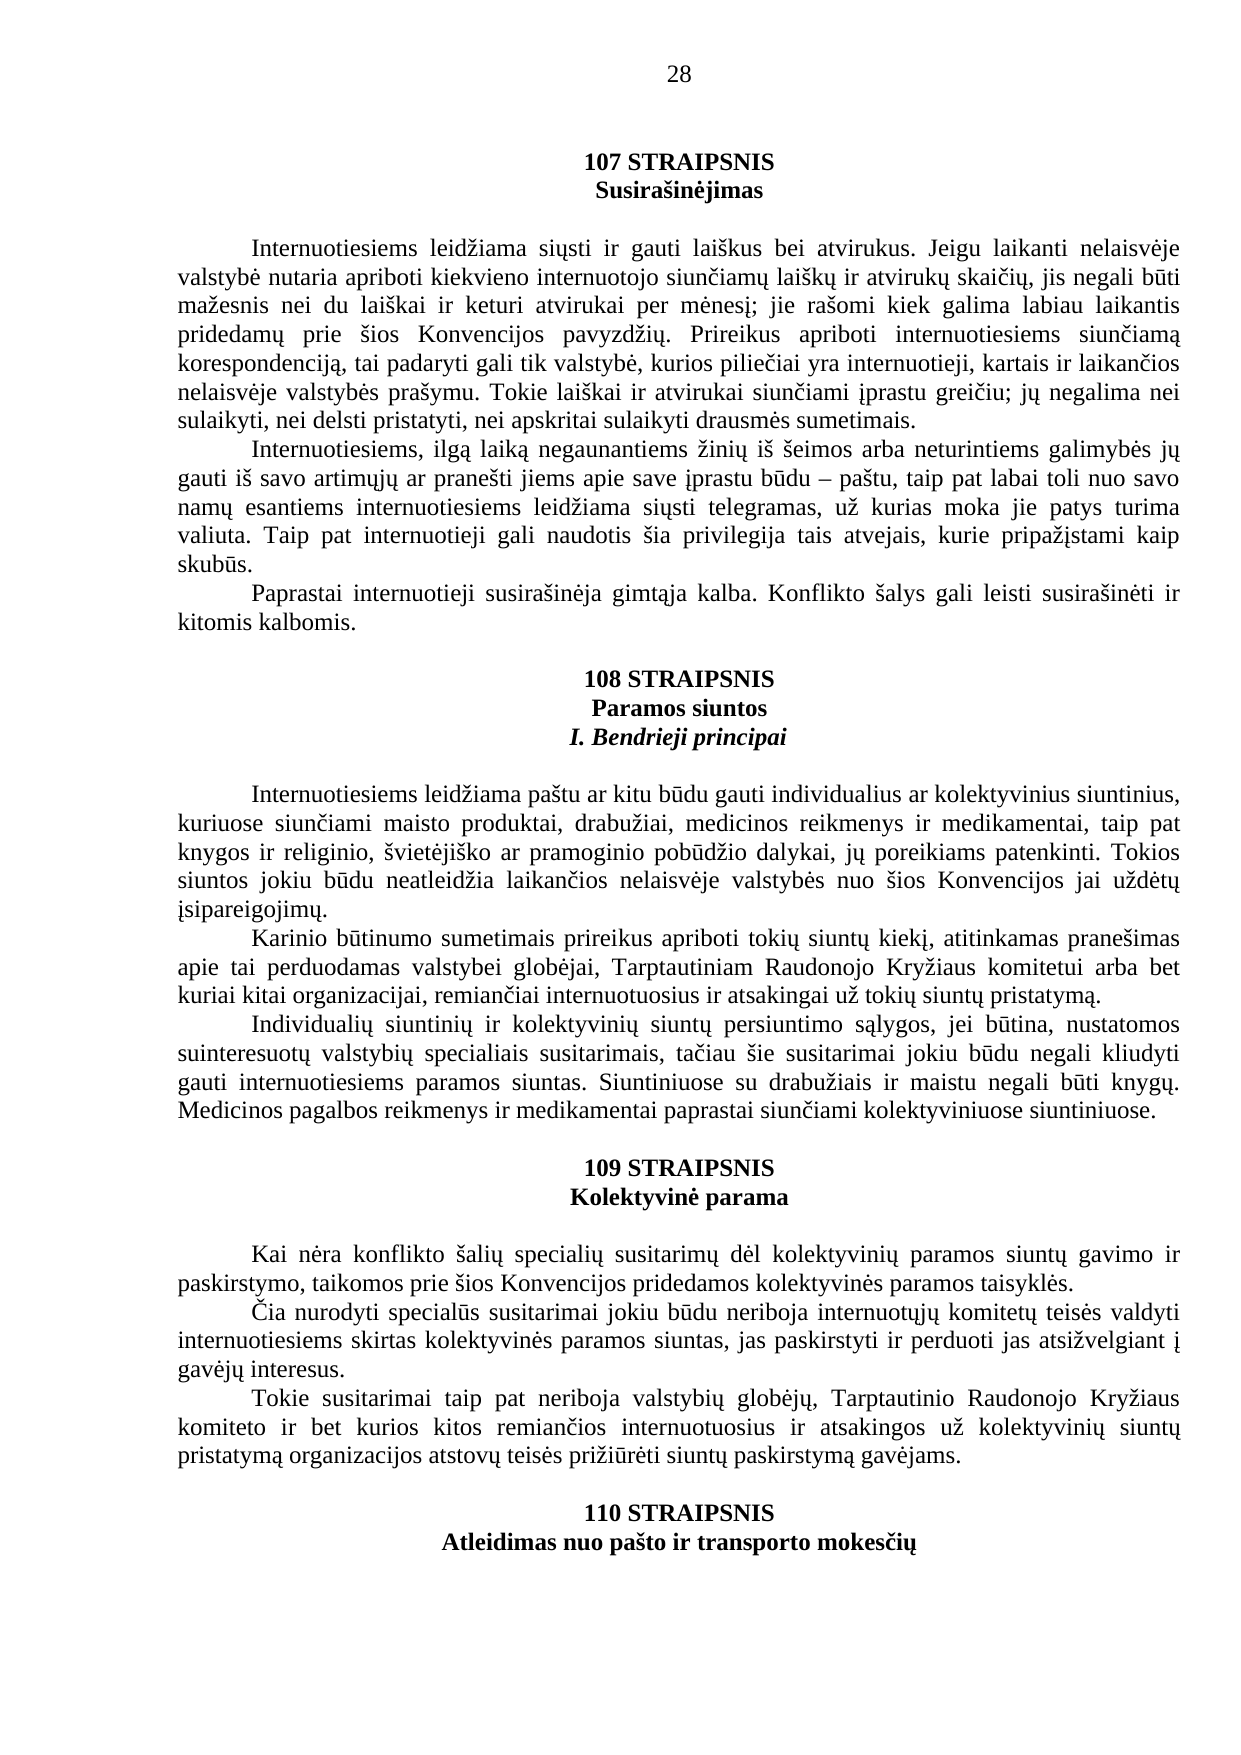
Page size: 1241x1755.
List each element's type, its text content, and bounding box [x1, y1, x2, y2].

text Internuotiesiems leidžiama siųsti ir gauti laiškus bei atvirukus. Jeigu laikanti nelaisvėje valstybė nutaria apriboti kiekvieno internuotojo siunčiamų laiškų ir atvirukų skaičių, jis negali būti mažesnis nei du laiškai ir keturi atvirukai per mėnesį; jie rašomi kiek galima labiau laikantis pridedamų prie šios Konvencijos pavyzdžių. Prireikus apriboti internuotiesiems siunčiamą korespondenciją, tai padaryti gali tik valstybė, kurios piliečiai yra internuotieji, kartais ir laikančios nelaisvėje valstybės prašymu. Tokie laiškai ir atvirukai siunčiami įprastu greičiu; jų negalima nei sulaikyti, nei delsti pristatyti, nei apskritai sulaikyti drausmės sumetimais. [177, 233, 1181, 434]
text Paprastai internuotieji susirašinėja gimtąja kalba. Konflikto šalys gali leisti susirašinėti ir kitomis kalbomis. [177, 578, 1181, 636]
text Internuotiesiems leidžiama paštu ar kitu būdu gauti individualius ar kolektyvinius siuntinius, kuriuose siunčiami maisto produktai, drabužiai, medicinos reikmenys ir medikamentai, taip pat knygos ir religinio, švietėjiško ar pramoginio pobūdžio dalykai, jų poreikiams patenkinti. Tokios siuntos jokiu būdu neatleidžia laikančios nelaisvėje valstybės nuo šios Konvencijos jai uždėtų įsipareigojimų. [177, 779, 1181, 923]
text 110 STRAIPSNIS [177, 1498, 1181, 1527]
text Internuotiesiems, ilgą laiką negaunantiems žinių iš šeimos arba neturintiems galimybės jų gauti iš savo artimųjų ar pranešti jiems apie save įprastu būdu – paštu, taip pat labai toli nuo savo namų esantiems internuotiesiems leidžiama siųsti telegramas, už kurias moka jie patys turima valiuta. Taip pat internuotieji gali naudotis šia privilegija tais atvejais, kurie pripažįstami kaip skubūs. [177, 434, 1181, 578]
text Kai nėra konflikto šalių specialių susitarimų dėl kolektyvinių paramos siuntų gavimo ir paskirstymo, taikomos prie šios Konvencijos pridedamos kolektyvinės paramos taisyklės. [177, 1239, 1181, 1297]
text 108 STRAIPSNIS [177, 664, 1181, 693]
text Paramos siuntos [177, 693, 1181, 722]
text Čia nurodyti specialūs susitarimai jokiu būdu neriboja internuotųjų komitetų teisės valdyti internuotiesiems skirtas kolektyvinės paramos siuntas, jas paskirstyti ir perduoti jas atsižvelgiant į gavėjų interesus. [177, 1297, 1181, 1383]
text 107 STRAIPSNIS [177, 147, 1181, 176]
text Tokie susitarimai taip pat neriboja valstybių globėjų, Tarptautinio Raudonojo Kryžiaus komiteto ir bet kurios kitos remiančios internuotuosius ir atsakingos už kolektyvinių siuntų pristatymą organizacijos atstovų teisės prižiūrėti siuntų paskirstymą gavėjams. [177, 1383, 1181, 1469]
text Kolektyvinė parama [177, 1182, 1181, 1211]
text 109 STRAIPSNIS [177, 1153, 1181, 1182]
text Karinio būtinumo sumetimais prireikus apriboti tokių siuntų kiekį, atitinkamas pranešimas apie tai perduodamas valstybei globėjai, Tarptautiniam Raudonojo Kryžiaus komitetui arba bet kuriai kitai organizacijai, remiančiai internuotuosius ir atsakingai už tokių siuntų pristatymą. [177, 923, 1181, 1009]
text Susirašinėjimas [177, 176, 1181, 204]
text Atleidimas nuo pašto ir transporto mokesčių [177, 1527, 1181, 1556]
text Individualių siuntinių ir kolektyvinių siuntų persiuntimo sąlygos, jei būtina, nustatomos suinteresuotų valstybių specialiais susitarimais, tačiau šie susitarimai jokiu būdu negali kliudyti gauti internuotiesiems paramos siuntas. Siuntiniuose su drabužiais ir maistu negali būti knygų. Medicinos pagalbos reikmenys ir medikamentai paprastai siunčiami kolektyviniuose siuntiniuose. [177, 1009, 1181, 1124]
text I. Bendrieji principai [177, 722, 1181, 751]
